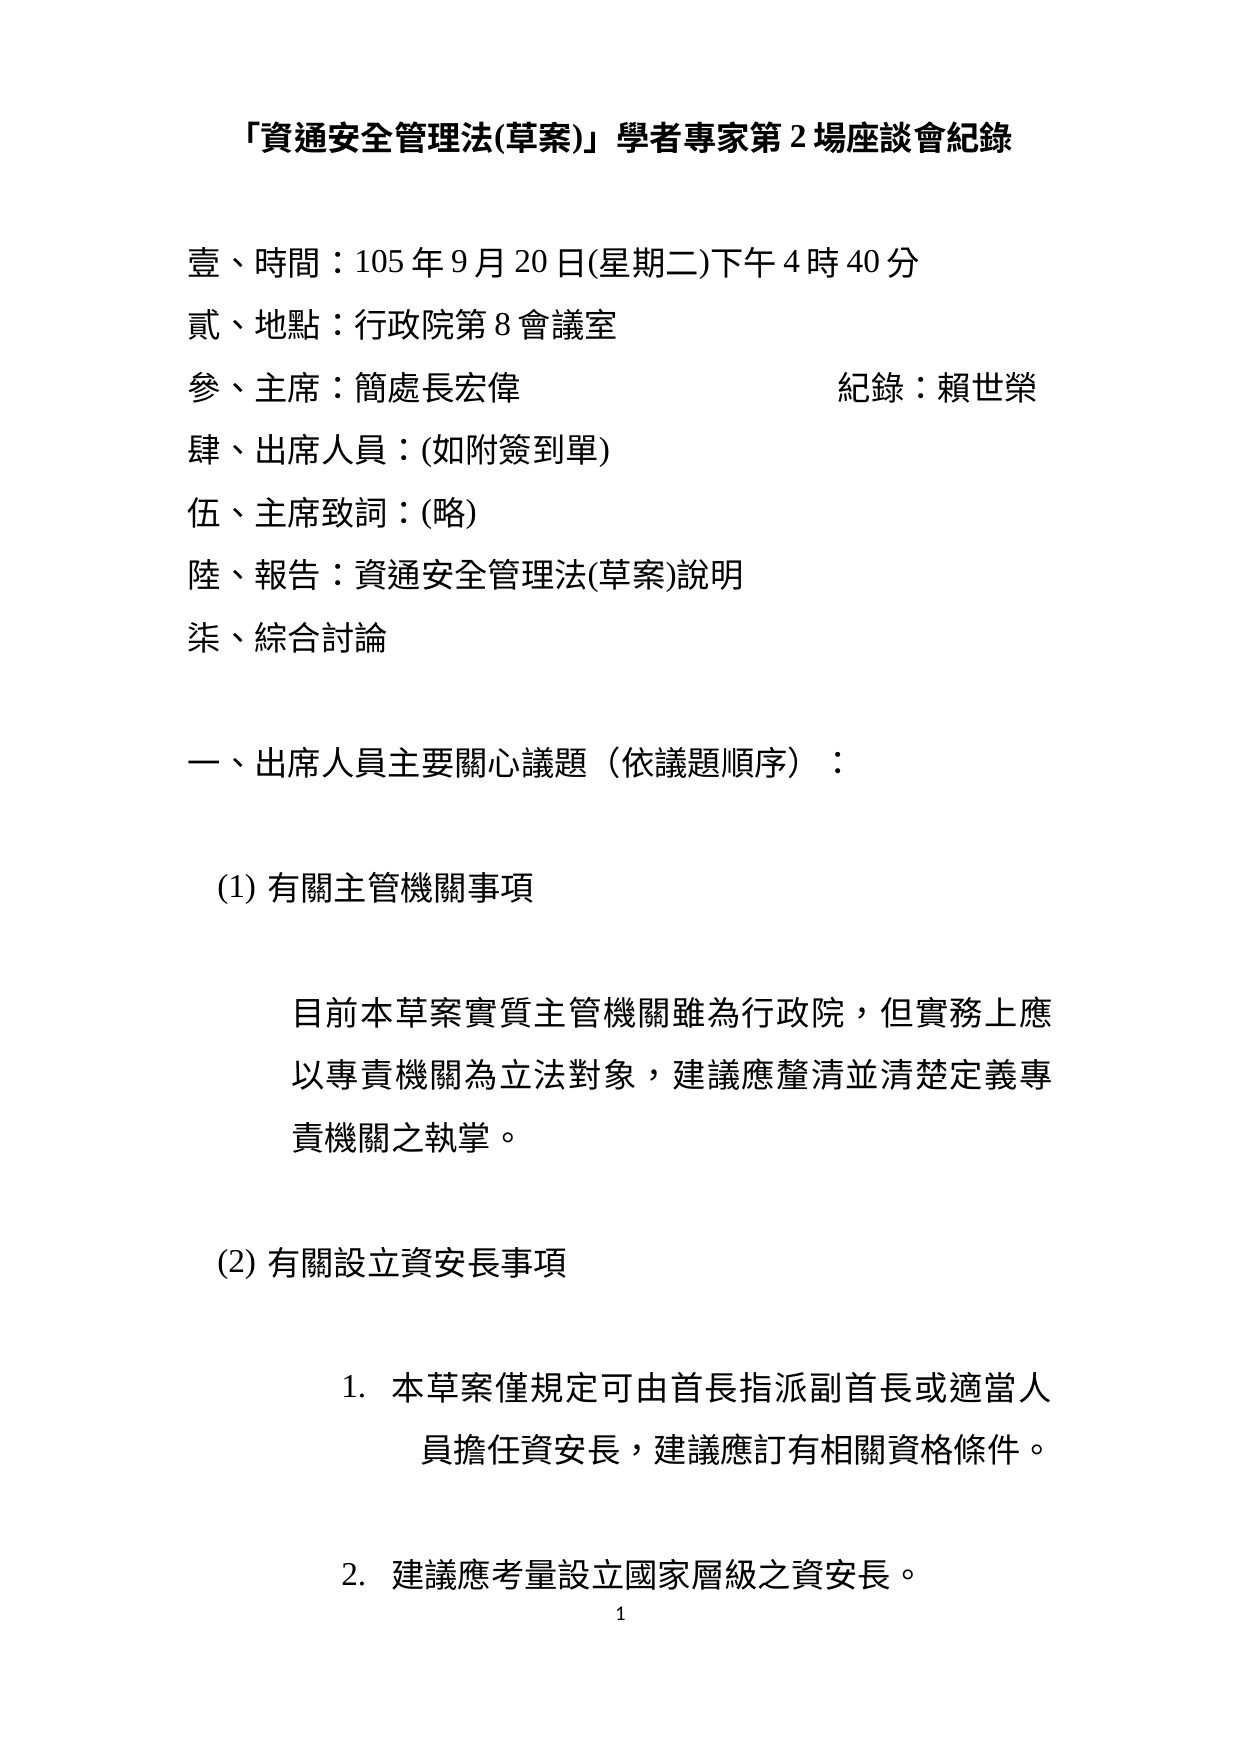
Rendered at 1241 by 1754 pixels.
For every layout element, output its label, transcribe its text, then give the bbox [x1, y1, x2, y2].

text 「資通安全管理法(草案)」學者專家第2場座談會紀錄 [187, 94, 1053, 157]
text 參、主席：簡處長宏偉 紀錄：賴世榮 [187, 344, 1053, 407]
list 有關設立資安長事項 [217, 1219, 1053, 1282]
text 伍、主席致詞：(略) [187, 469, 1053, 532]
list 本草案僅規定可由首長指派副首長或適當人員擔任資安長，建議應訂有相關資格條件。 [341, 1344, 1053, 1469]
text 陸、報告：資通安全管理法(草案)說明 [187, 532, 1053, 594]
text 柒、綜合討論 [187, 594, 1053, 657]
text 一、出席人員主要關心議題（依議題順序）： [187, 719, 1053, 782]
text 壹、時間：105年9月20日(星期二)下午4時40分 [187, 219, 1053, 282]
list 建議應考量設立國家層級之資安長。 [341, 1532, 1053, 1594]
text 貳、地點：行政院第8會議室 [187, 282, 1053, 344]
text 肆、出席人員：(如附簽到單) [187, 407, 1053, 469]
list 有關主管機關事項 [217, 844, 1053, 907]
text 目前本草案實質主管機關雖為行政院，但實務上應以專責機關為立法對象，建議應釐清並清楚定義專責機關之執掌。 [291, 969, 1053, 1157]
